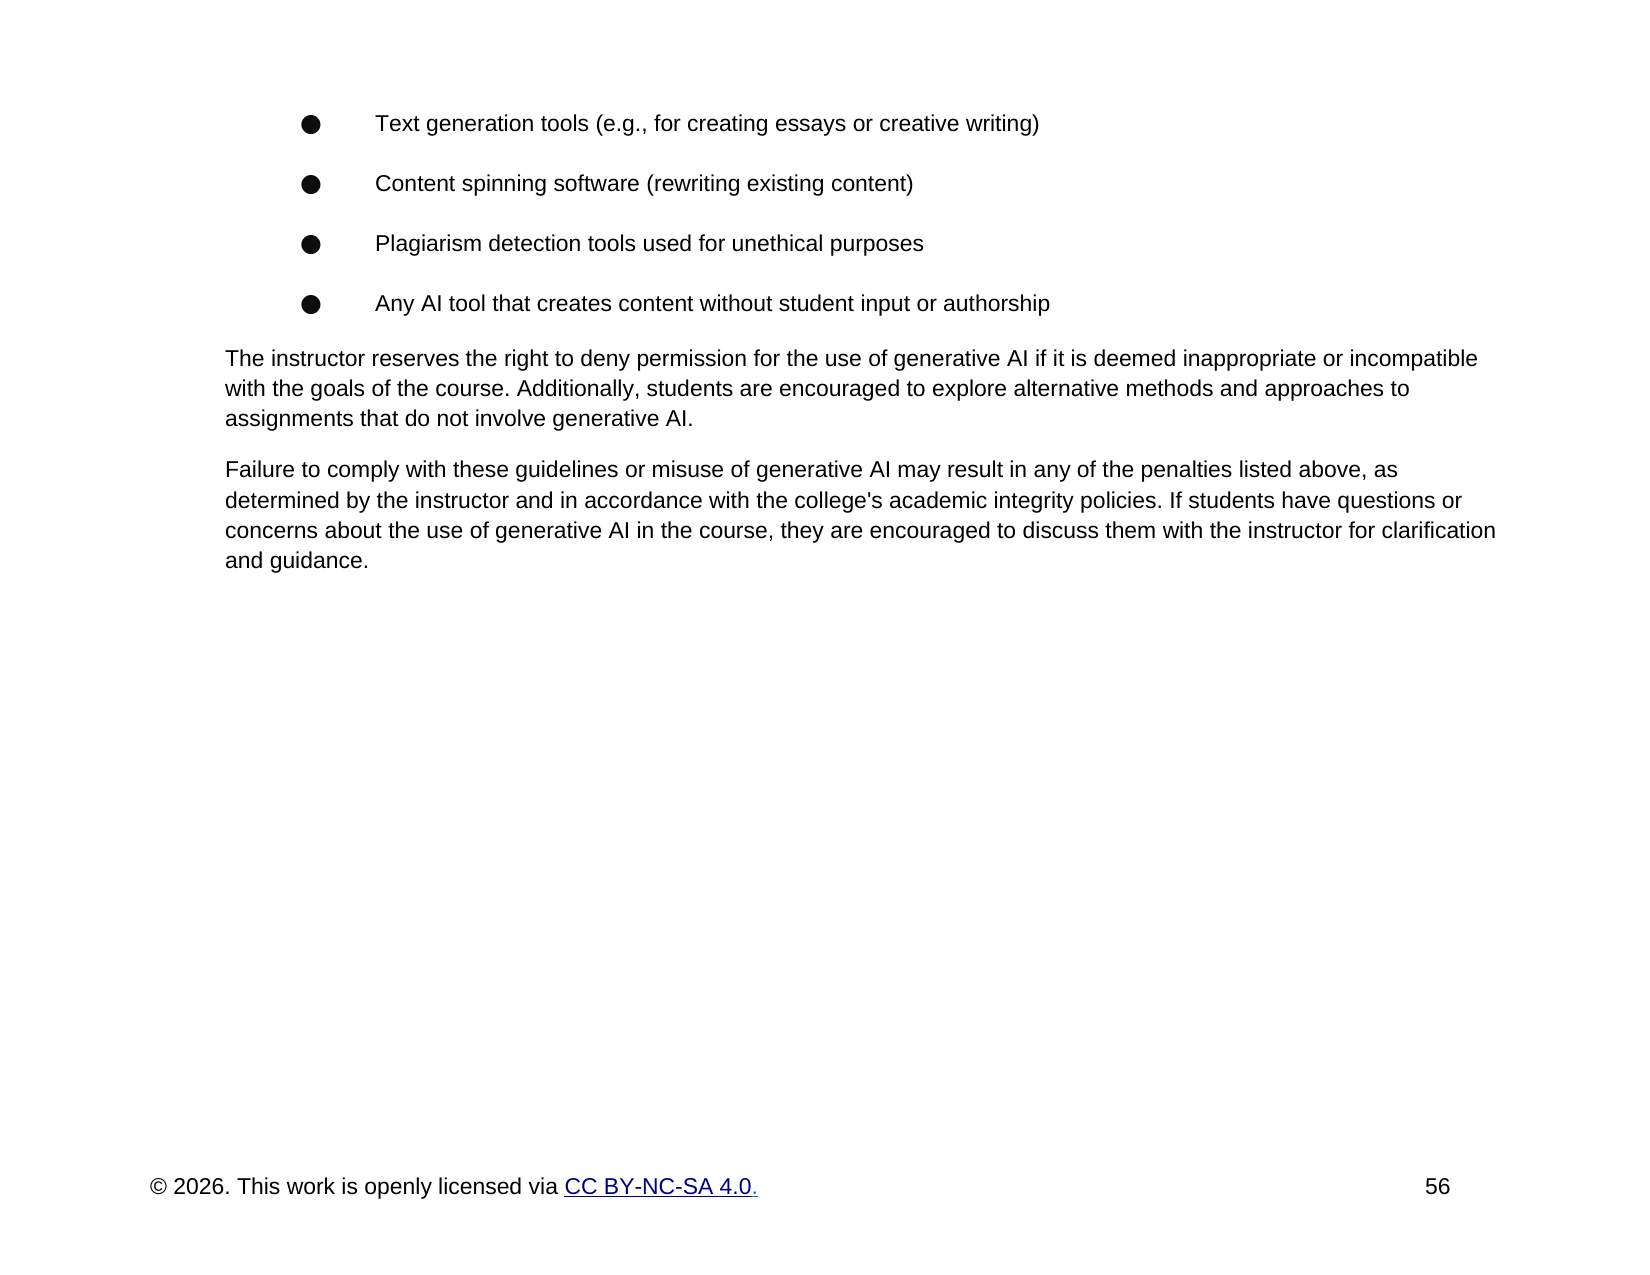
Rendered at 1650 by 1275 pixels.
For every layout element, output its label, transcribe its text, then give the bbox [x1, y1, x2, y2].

list Content spinning software (rewriting existing content) [300, 165, 1500, 199]
list Text generation tools (e.g., for creating essays or creative writing) [300, 105, 1500, 139]
text Failure to comply with these guidelines or misuse of generative AI may result in any of the penalties listed above, as determined by the instructor and in accordance with the college's academic integrity policies. If students have questions or concerns about the use of generative AI in the course, they are encouraged to discuss them with the instructor for clarification and guidance. [225, 456, 1500, 573]
list Plagiarism detection tools used for unethical purposes [300, 225, 1500, 259]
text The instructor reserves the right to deny permission for the use of generative AI if it is deemed inappropriate or incompatible with the goals of the course. Additionally, students are encouraged to explore alternative methods and approaches to assignments that do not involve generative AI. [225, 345, 1500, 432]
list Any AI tool that creates content without student input or authorship [300, 285, 1500, 319]
